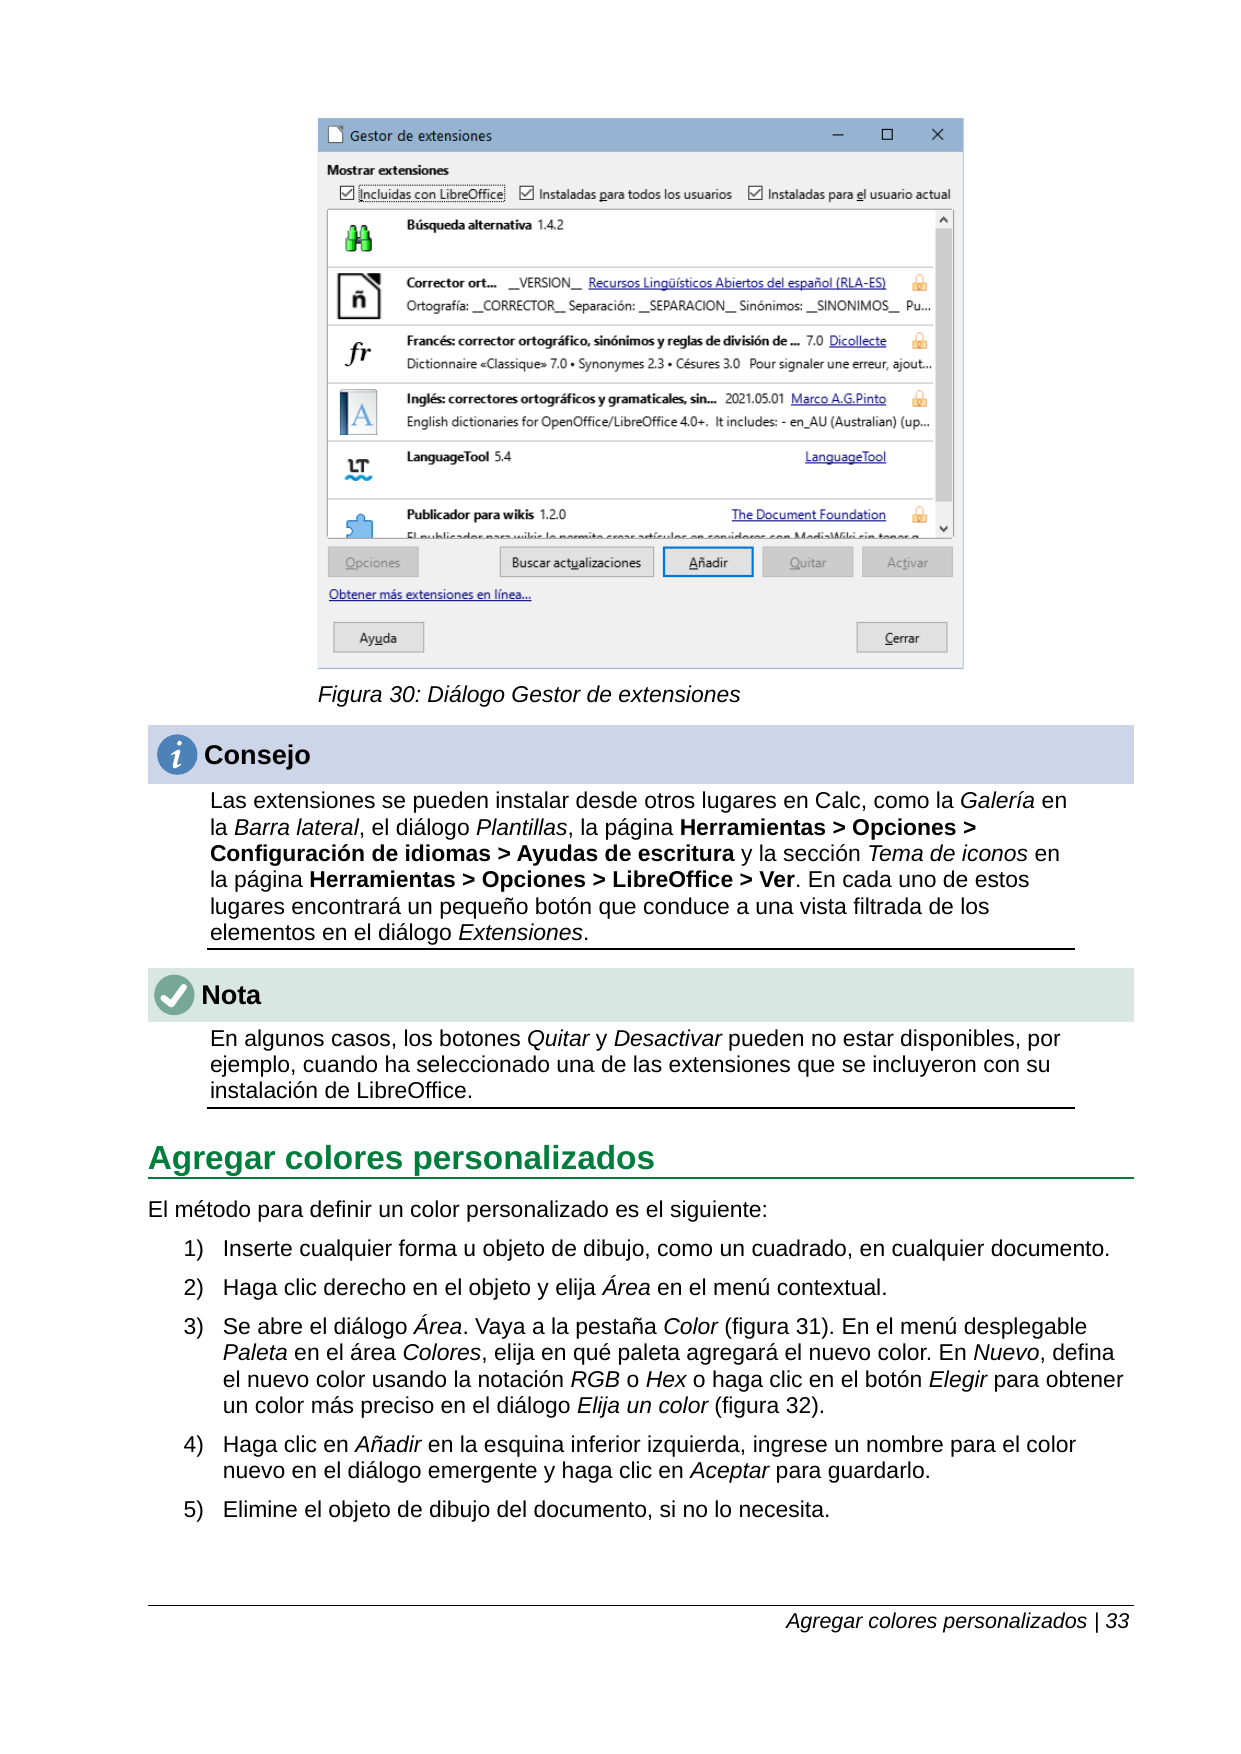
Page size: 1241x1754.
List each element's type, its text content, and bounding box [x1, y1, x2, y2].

list Elimine el objeto de dibujo del documento, si no lo necesita. [204, 1496, 1134, 1522]
picture [317, 118, 964, 669]
list Inserte cualquier forma u objeto de dibujo, como un cuadrado, en cualquier documento. [204, 1235, 1134, 1262]
text Las extensiones se pueden instalar desde otros lugares en Calc, como la Galería en la Barra lateral, el diálogo Plantillas, la página Herramientas > Opciones > Configuración de idiomas > Ayudas de escritura y la sección Tema de iconos en la página Herramientas > Opciones > LibreOffice > Ver. En cada uno de estos lugares encontrará un pequeño botón que conduce a una vista filtrada de los elementos en el diálogo Extensiones. [207, 784, 1075, 948]
text En algunos casos, los botones Quitar y Desactivar pueden no estar disponibles, por ejemplo, cuando ha seleccionado una de las extensiones que se incluyeron con su instalación de LibreOffice. [207, 1022, 1075, 1107]
subtitle Consejo [148, 725, 1134, 784]
text Figura 30: Diálogo Gestor de extensiones [318, 681, 964, 707]
list El método para definir un color personalizado es el siguiente: [148, 1196, 1134, 1223]
subtitle Agregar colores personalizados [148, 1138, 1134, 1177]
list Se abre el diálogo Área. Vaya a la pestaña Color (figura 31). En el menú desplegable Paleta en el área Colores, elija en qué paleta agregará el nuevo color. En Nuevo, defina el nuevo color usando la notación RGB o Hex o haga clic en el botón Elegir para obtener un color más preciso en el diálogo Elija un color (figura 32). [204, 1313, 1134, 1418]
list Haga clic derecho en el objeto y elija Área en el menú contextual. [204, 1274, 1134, 1300]
subtitle Nota [148, 968, 1134, 1022]
list Haga clic en Añadir en la esquina inferior izquierda, ingrese un nombre para el color nuevo en el diálogo emergente y haga clic en Aceptar para guardarlo. [204, 1431, 1134, 1483]
